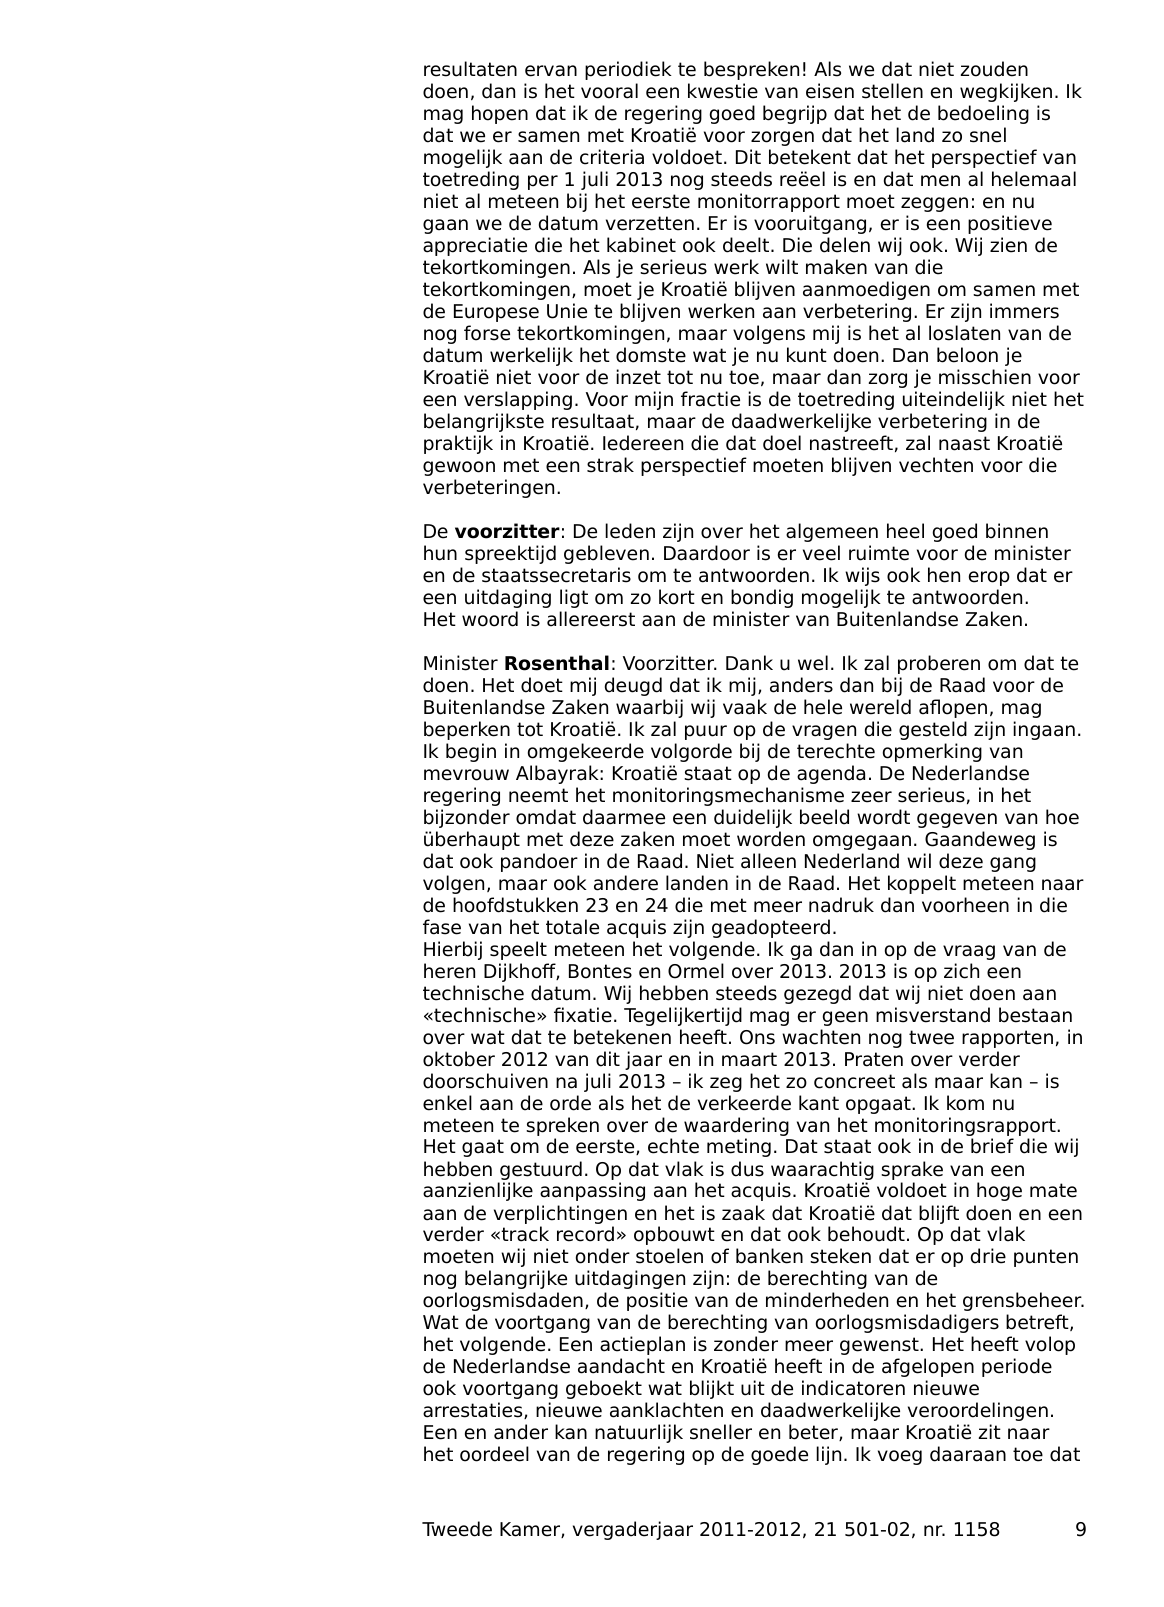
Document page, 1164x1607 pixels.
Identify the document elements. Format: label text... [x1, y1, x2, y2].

text Minister Rosenthal: Voorzitter. Dank u wel. Ik zal proberen om dat te doen. Het doet mij deugd dat ik mij, anders dan bij de Raad voor de Buitenlandse Zaken waarbij wij vaak de hele wereld aflopen, mag beperken tot Kroatië. Ik zal puur op de vragen die gesteld zijn ingaan. Ik begin in omgekeerde volgorde bij de terechte opmerking van mevrouw Albayrak: Kroatië staat op de agenda. De Nederlandse regering neemt het monitoringsmechanisme zeer serieus, in het bijzonder omdat daarmee een duidelijk beeld wordt gegeven van hoe überhaupt met deze zaken moet worden omgegaan. Gaandeweg is dat ook pandoer in de Raad. Niet alleen Nederland wil deze gang volgen, maar ook andere landen in de Raad. Het koppelt meteen naar de hoofdstukken 23 en 24 die met meer nadruk dan voorheen in die fase van het totale acquis zijn geadopteerd. [422, 653, 1087, 939]
text Hierbij speelt meteen het volgende. Ik ga dan in op de vraag van de heren Dijkhoff, Bontes en Ormel over 2013. 2013 is op zich een technische datum. Wij hebben steeds gezegd dat wij niet doen aan «technische» fixatie. Tegelijkertijd mag er geen misverstand bestaan over wat dat te betekenen heeft. Ons wachten nog twee rapporten, in oktober 2012 van dit jaar en in maart 2013. Praten over verder doorschuiven na juli 2013 – ik zeg het zo concreet als maar kan – is enkel aan de orde als het de verkeerde kant opgaat. Ik kom nu meteen te spreken over de waardering van het monitoringsrapport. Het gaat om de eerste, echte meting. Dat staat ook in de brief die wij hebben gestuurd. Op dat vlak is dus waarachtig sprake van een aanzienlijke aanpassing aan het acquis. Kroatië voldoet in hoge mate aan de verplichtingen en het is zaak dat Kroatië dat blijft doen en een verder «track record» opbouwt en dat ook behoudt. Op dat vlak moeten wij niet onder stoelen of banken steken dat er op drie punten nog belangrijke uitdagingen zijn: de berechting van de oorlogsmisdaden, de positie van de minderheden en het grensbeheer. [422, 939, 1087, 1312]
text resultaten ervan periodiek te bespreken! Als we dat niet zouden doen, dan is het vooral een kwestie van eisen stellen en wegkijken. Ik mag hopen dat ik de regering goed begrijp dat het de bedoeling is dat we er samen met Kroatië voor zorgen dat het land zo snel mogelijk aan de criteria voldoet. Dit betekent dat het perspectief van toetreding per 1 juli 2013 nog steeds reëel is en dat men al helemaal niet al meteen bij het eerste monitorrapport moet zeggen: en nu gaan we de datum verzetten. Er is vooruitgang, er is een positieve appreciatie die het kabinet ook deelt. Die delen wij ook. Wij zien de tekortkomingen. Als je serieus werk wilt maken van die tekortkomingen, moet je Kroatië blijven aanmoedigen om samen met de Europese Unie te blijven werken aan verbetering. Er zijn immers nog forse tekortkomingen, maar volgens mij is het al loslaten van de datum werkelijk het domste wat je nu kunt doen. Dan beloon je Kroatië niet voor de inzet tot nu toe, maar dan zorg je misschien voor een verslapping. Voor mijn fractie is de toetreding uiteindelijk niet het belangrijkste resultaat, maar de daadwerkelijke verbetering in de praktijk in Kroatië. Iedereen die dat doel nastreeft, zal naast Kroatië gewoon met een strak perspectief moeten blijven vechten voor die verbeteringen. [422, 59, 1087, 499]
text Het woord is allereerst aan de minister van Buitenlandse Zaken. [422, 609, 1087, 631]
text Wat de voortgang van de berechting van oorlogsmisdadigers betreft, het volgende. Een actieplan is zonder meer gewenst. Het heeft volop de Nederlandse aandacht en Kroatië heeft in de afgelopen periode ook voortgang geboekt wat blijkt uit de indicatoren nieuwe arrestaties, nieuwe aanklachten en daadwerkelijke veroordelingen. Een en ander kan natuurlijk sneller en beter, maar Kroatië zit naar het oordeel van de regering op de goede lijn. Ik voeg daaraan toe dat [422, 1312, 1087, 1466]
text De voorzitter: De leden zijn over het algemeen heel goed binnen hun spreektijd gebleven. Daardoor is er veel ruimte voor de minister en de staatssecretaris om te antwoorden. Ik wijs ook hen erop dat er een uitdaging ligt om zo kort en bondig mogelijk te antwoorden. [422, 521, 1087, 609]
